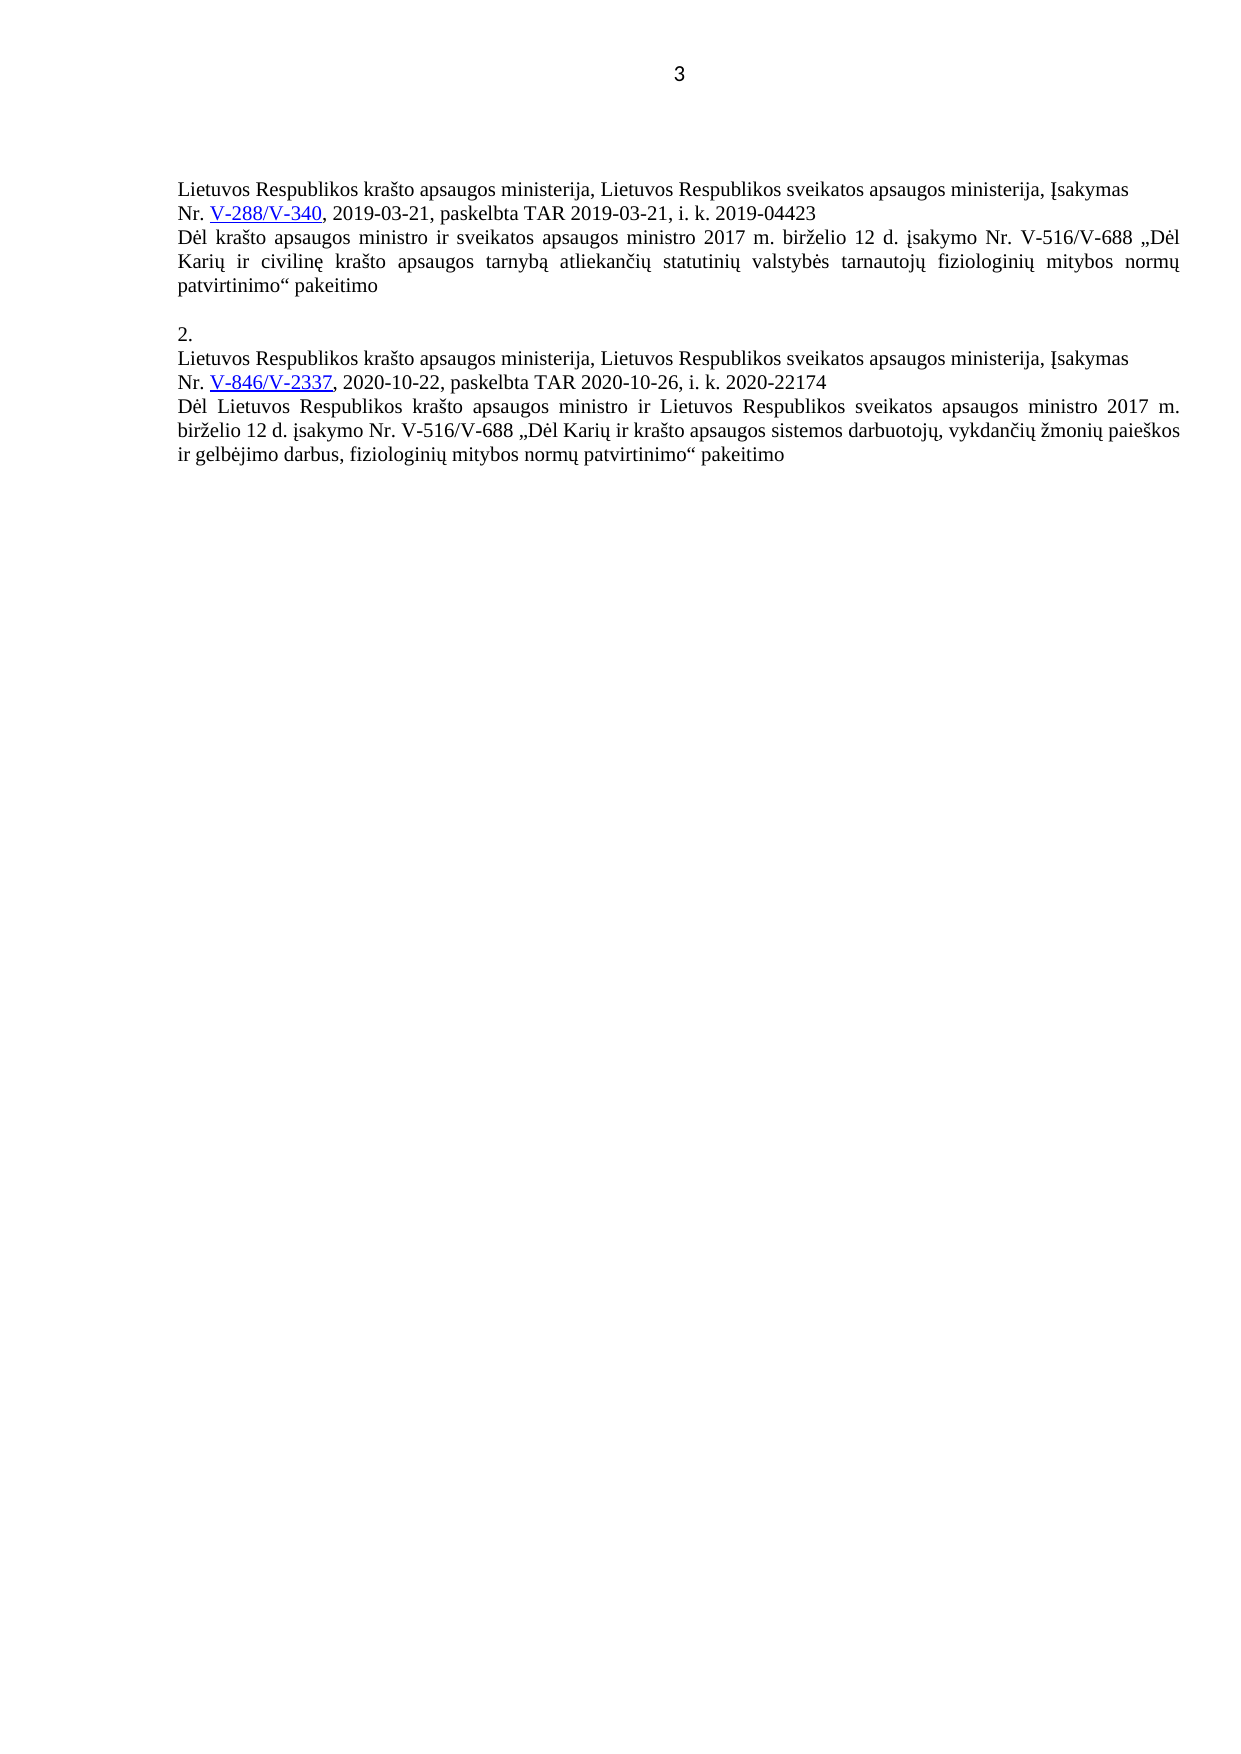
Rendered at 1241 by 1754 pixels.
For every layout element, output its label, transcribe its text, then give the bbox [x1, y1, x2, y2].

text Dėl Lietuvos Respublikos krašto apsaugos ministro ir Lietuvos Respublikos sveikatos apsaugos ministro 2017 m. birželio 12 d. įsakymo Nr. V-516/V-688 „Dėl Karių ir krašto apsaugos sistemos darbuotojų, vykdančių žmonių paieškos ir gelbėjimo darbus, fiziologinių mitybos normų patvirtinimo“ pakeitimo [177, 394, 1181, 466]
text Lietuvos Respublikos krašto apsaugos ministerija, Lietuvos Respublikos sveikatos apsaugos ministerija, Įsakymas [177, 346, 1181, 370]
text Nr. V-288/V-340, 2019-03-21, paskelbta TAR 2019-03-21, i. k. 2019-04423 [177, 201, 1181, 225]
text Lietuvos Respublikos krašto apsaugos ministerija, Lietuvos Respublikos sveikatos apsaugos ministerija, Įsakymas [177, 177, 1181, 201]
text Nr. V-846/V-2337, 2020-10-22, paskelbta TAR 2020-10-26, i. k. 2020-22174 [177, 370, 1181, 394]
text Dėl krašto apsaugos ministro ir sveikatos apsaugos ministro 2017 m. birželio 12 d. įsakymo Nr. V-516/V-688 „Dėl Karių ir civilinę krašto apsaugos tarnybą atliekančių statutinių valstybės tarnautojų fiziologinių mitybos normų patvirtinimo“ pakeitimo [177, 225, 1181, 297]
text 2. [177, 322, 1181, 346]
